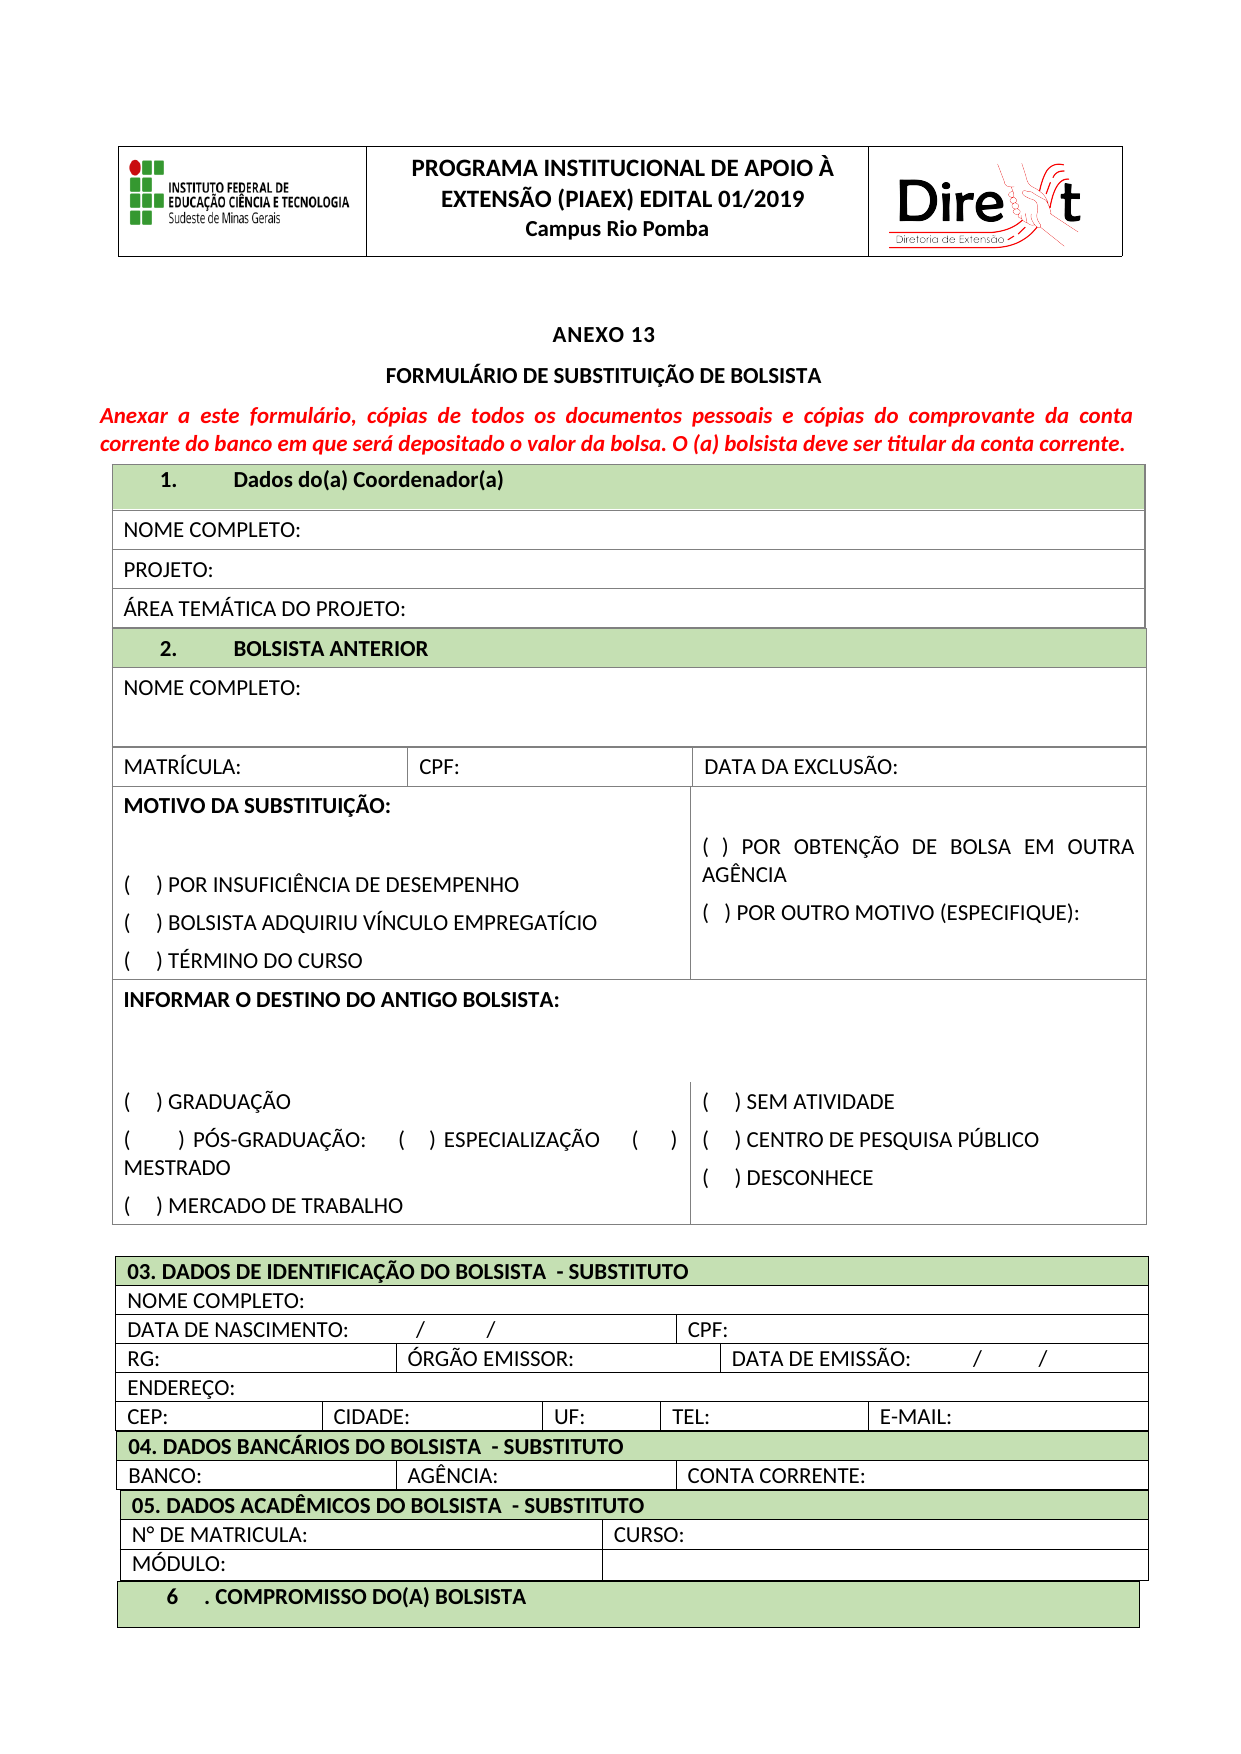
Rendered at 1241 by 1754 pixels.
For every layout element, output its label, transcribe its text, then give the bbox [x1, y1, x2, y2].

table_header Anexar a este formulário, cópias de todos os documentos pessoais e cópias do comprovante da conta corrente do banco em que será depositado o valor da bolsa. O (a) bolsista deve ser titular da conta corrente. [89, 315, 1151, 1628]
table_cell nome completo: [113, 511, 1144, 549]
table_cell ( ) Por obtenção de bolsa em outra agência ( ) Por outro motivo (especifique): [691, 787, 1146, 979]
table_header BOLSISTA ANTERIOR [113, 629, 1146, 667]
table_cell ( ) graduação ( ) Pós-Graduação: ( ) Especialização ( ) Mestrado ( ) Mercado de Trabalho [113, 1082, 690, 1224]
table_cell E-MAIL: [869, 1402, 1148, 1430]
table_cell ÁREA TEMÁTICA do projeto: [113, 589, 1144, 627]
table_cell CURSO: [603, 1520, 1148, 1548]
table_cell RG: [116, 1344, 396, 1372]
table_cell nome completo: [113, 668, 1146, 746]
table_cell TEL: [661, 1402, 868, 1430]
table_cell DATA DE EMISSÃO: / / [721, 1344, 1148, 1372]
table_cell ÓRGÃO EMISSOR: [397, 1344, 720, 1372]
table_cell ( ) Sem atividade ( ) Centro de Pesquisa Público ( ) Desconhece [691, 1082, 1146, 1224]
table_cell INFORMAR O DESTINO DO antigo bolsista: [113, 980, 1146, 1082]
table_header 04. DADOS BANCÁRIOS DO BOLSISTA - SUBSTITUTO [117, 1432, 1148, 1460]
table_cell CIDADE: [323, 1402, 542, 1430]
table_cell AGÊNCIA: [397, 1461, 676, 1489]
table_cell CEP: [116, 1402, 322, 1430]
table_cell CONTA CORRENTE: [677, 1461, 1148, 1489]
table_cell CPF: [677, 1315, 1148, 1343]
table_cell CPF: [408, 748, 692, 786]
table_header . COMPROMISSO DO(A) BOLSISTA [118, 1582, 1139, 1627]
table_cell ENDEREÇO: [116, 1373, 1148, 1401]
table_header 03. DADOS DE IDENTIFICAÇÃO DO BOLSISTA - SUBSTITUTO [116, 1257, 1148, 1285]
table_cell DATA DE NASCIMENTO: / / [116, 1315, 676, 1343]
table_header Dados do(a) Coordenador(a) [113, 465, 1144, 509]
table_cell DATA DA EXCLUSÃO: [693, 748, 1146, 786]
table_cell [603, 1550, 1148, 1580]
table_cell BANCO: [117, 1461, 396, 1489]
picture [888, 163, 1082, 250]
table_cell NOME COMPLETO: [116, 1286, 1148, 1314]
table_cell MOTIVO DA SUBSTITUIÇÃO: ( ) Por insuficiência de desempenho ( ) BOLSISTA adquiriu vínculo empregatício ( ) Término dO CURSO [113, 787, 690, 979]
table_header ANEXO 13 fORMULÁRIO de SUBSTITUIÇÃO DE BOLSISTA [100, 315, 1107, 395]
table_cell Projeto: [113, 550, 1144, 588]
table_cell MÓDULO: [121, 1550, 602, 1580]
table_cell MATRÍCULA: [113, 748, 407, 786]
table_cell UF: [543, 1402, 660, 1430]
table_header 05. DADOS ACADÊMICOS DO BOLSISTA - SUBSTITUTO [121, 1491, 1148, 1519]
table_cell N° DE MATRICULA: [121, 1520, 602, 1548]
